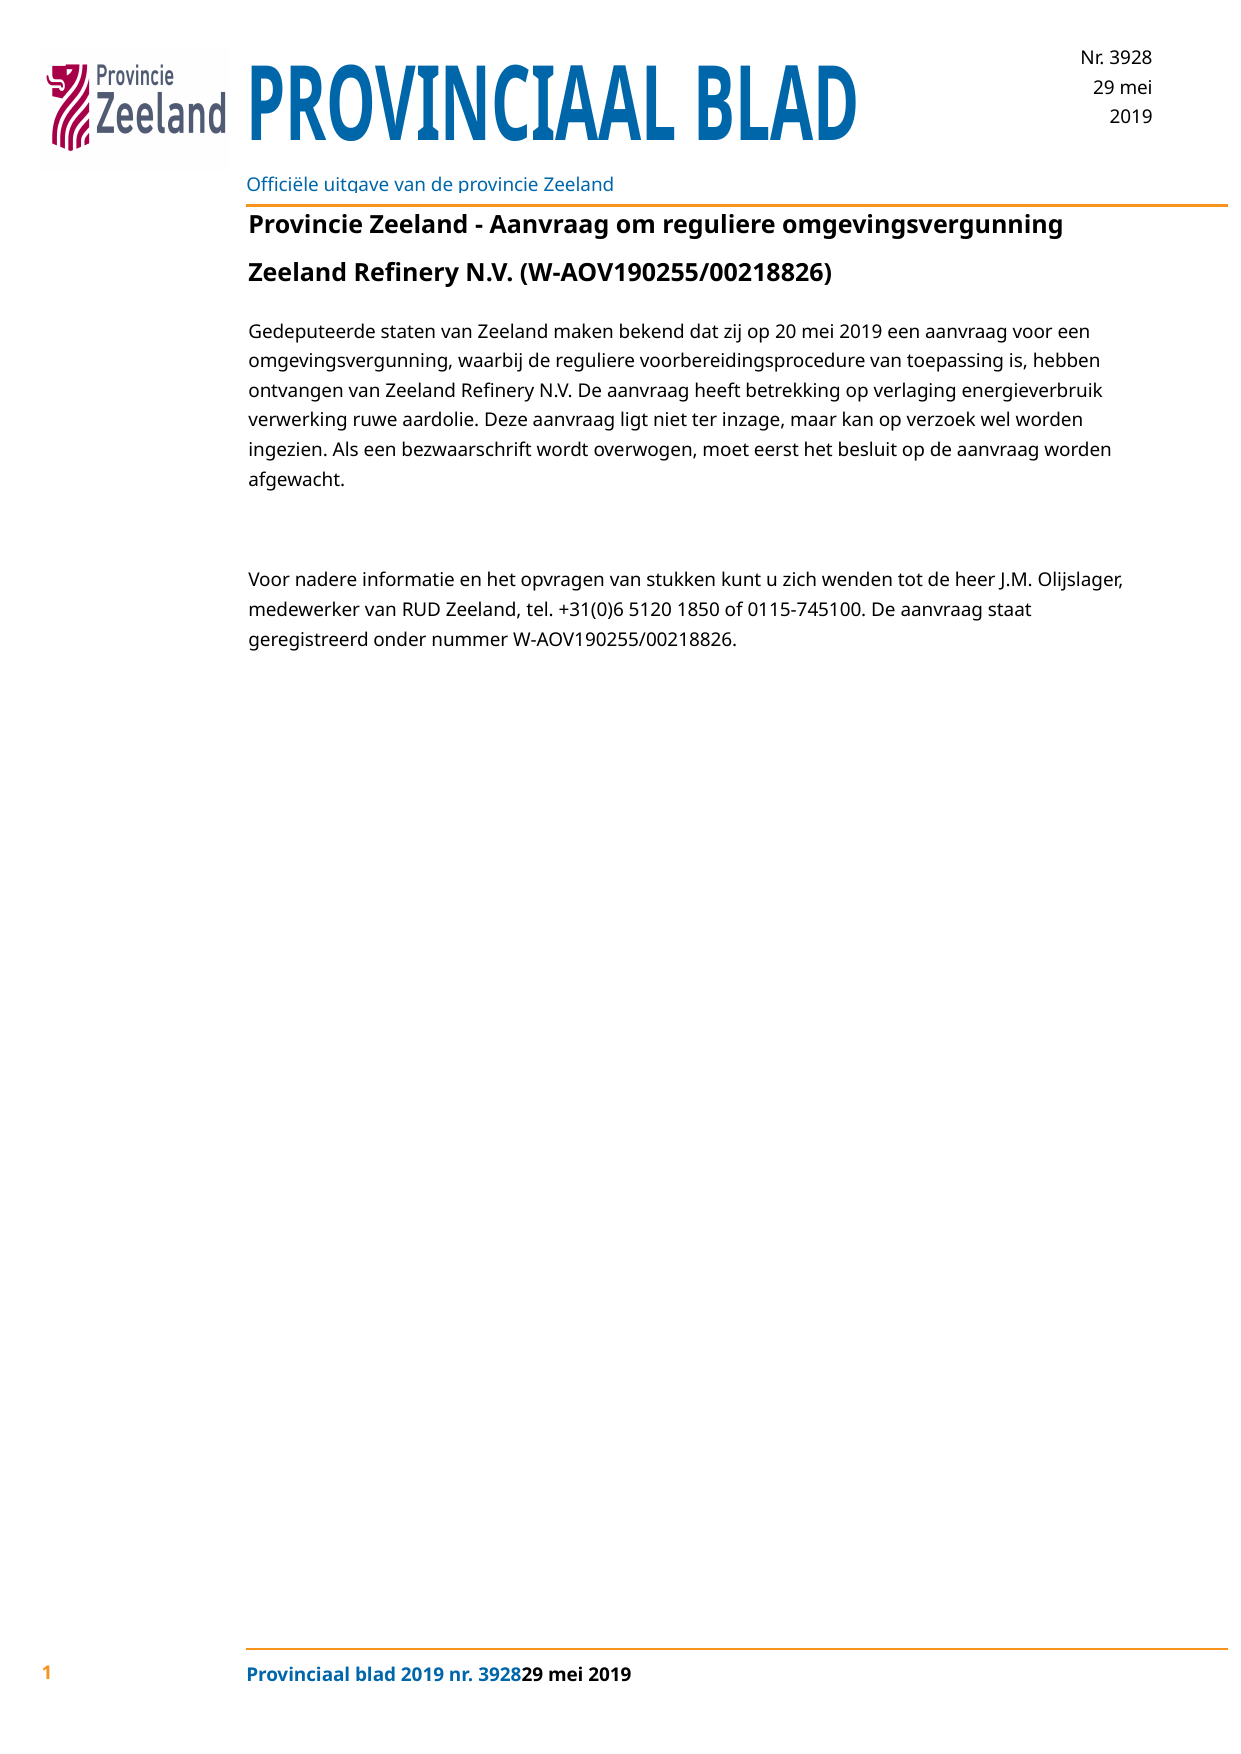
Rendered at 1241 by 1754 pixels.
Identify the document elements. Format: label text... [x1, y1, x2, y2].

text Provincie Zeeland - Aanvraag om reguliere omgevingsvergunning Zeeland Refinery N.V. (W-AOV190255/00218826) [248, 207, 1152, 288]
text Gedeputeerde staten van Zeeland maken bekend dat zij op 20 mei 2019 een aanvraag voor een omgevingsvergunning, waarbij de reguliere voorbereidingsprocedure van toepassing is, hebben ontvangen van Zeeland Refinery N.V. De aanvraag heeft betrekking op verlaging energieverbruik verwerking ruwe aardolie. Deze aanvraag ligt niet ter inzage, maar kan op verzoek wel worden ingezien. Als een bezwaarschrift wordt overwogen, moet eerst het besluit op de aanvraag worden afgewacht. [248, 318, 1152, 492]
picture [41, 47, 231, 172]
text Voor nadere informatie en het opvragen van stukken kunt u zich wenden tot de heer J.M. Olijslager, medewerker van RUD Zeeland, tel. +31(0)6 5120 1850 of 0115-745100. De aanvraag staat geregistreerd onder nummer W-AOV190255/00218826. [248, 567, 1152, 652]
